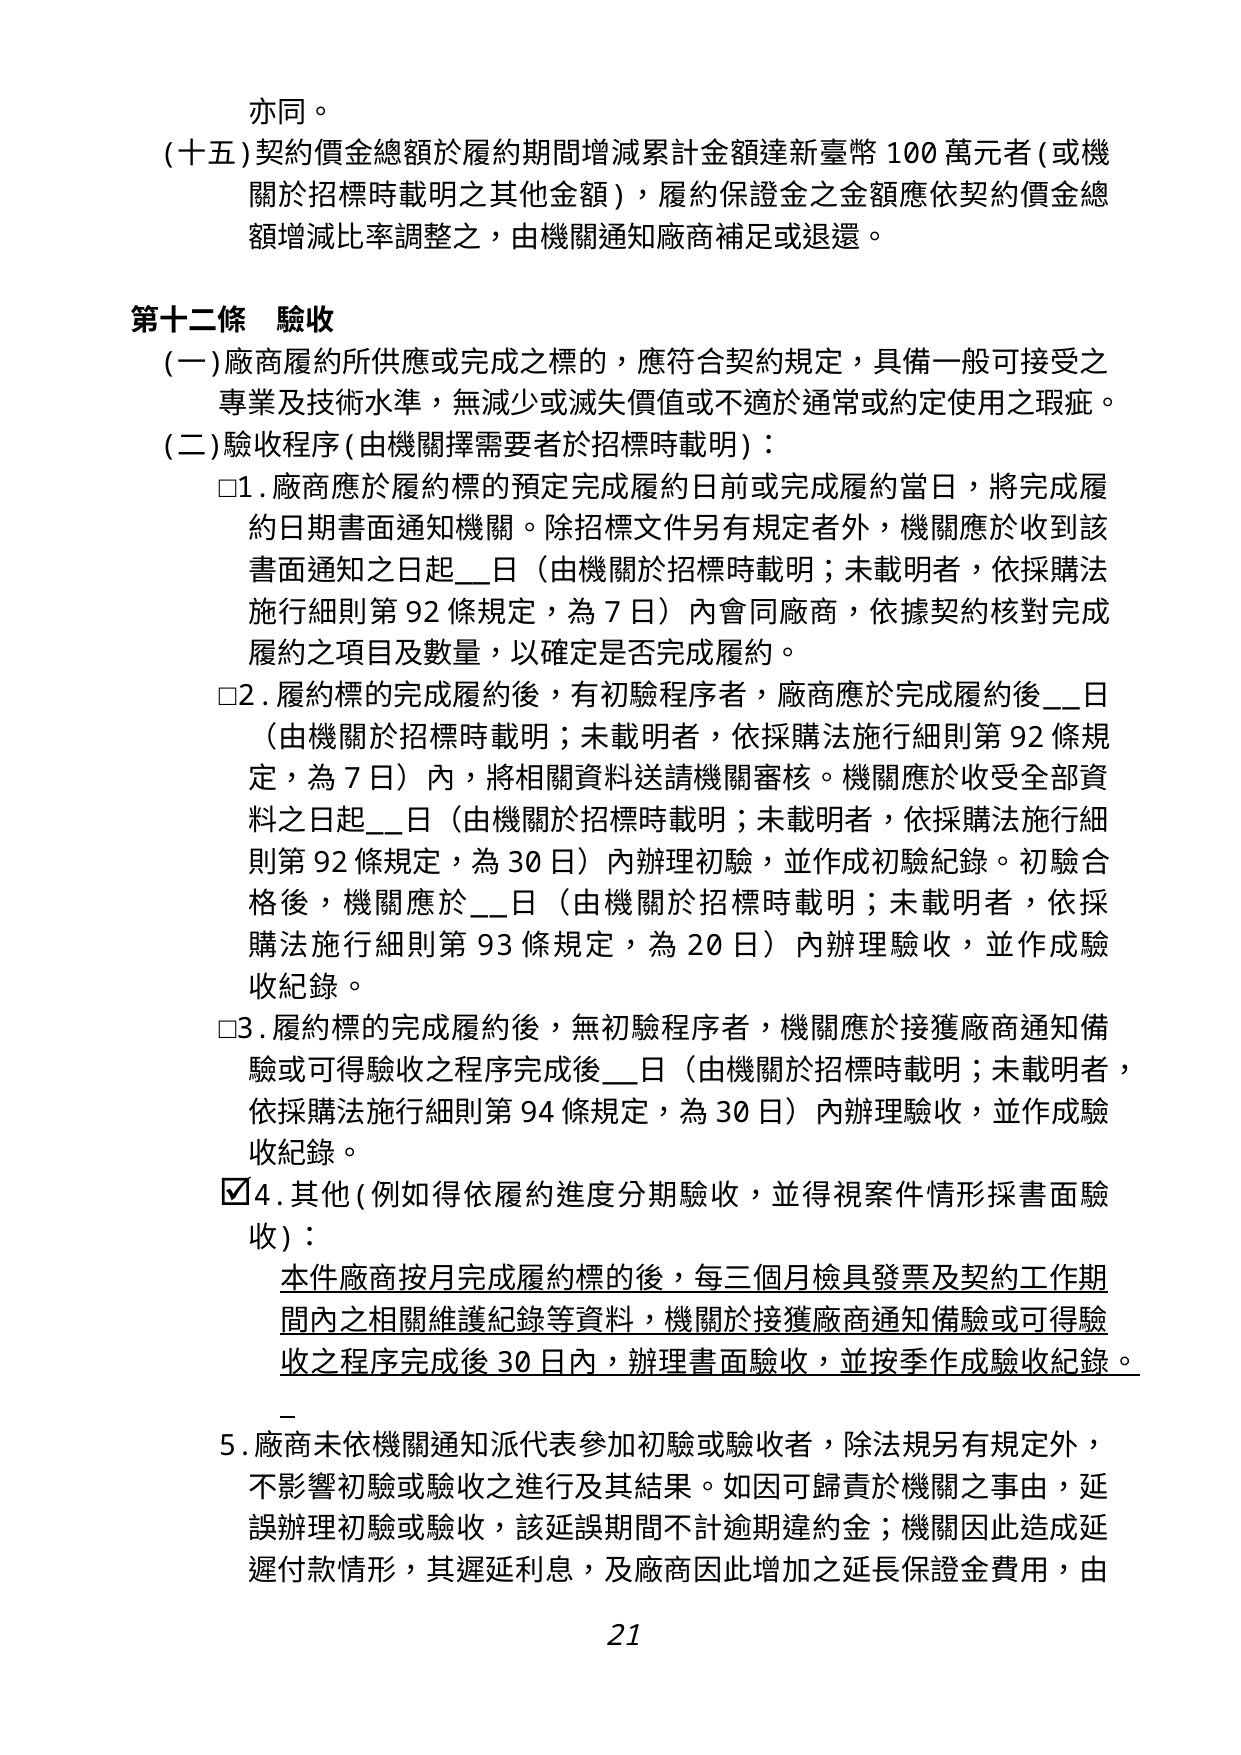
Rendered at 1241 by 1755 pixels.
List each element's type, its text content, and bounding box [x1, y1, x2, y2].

text □2.履約標的完成履約後，有初驗程序者，廠商應於完成履約後__日（由機關於招標時載明；未載明者，依採購法施行細則第92條規定，為7日）內，將相關資料送請機關審核。機關應於收受全部資料之日起__日（由機關於招標時載明；未載明者，依採購法施行細則第92條規定，為30日）內辦理初驗，並作成初驗紀錄。初驗合格後，機關應於__日（由機關於招標時載明；未載明者，依採購法施行細則第93條規定，為20日）內辦理驗收，並作成驗收紀錄。 [218, 672, 1110, 1005]
text 亦同。 [159, 89, 1110, 130]
text 本件廠商按月完成履約標的後，每三個月檢具發票及契約工作期間內之相關維護紀錄等資料，機關於接獲廠商通知備驗或可得驗收之程序完成後30日內，辦理書面驗收，並按季作成驗收紀錄。 [280, 1255, 1110, 1374]
text □1.廠商應於履約標的預定完成履約日前或完成履約當日，將完成履約日期書面通知機關。除招標文件另有規定者外，機關應於收到該書面通知之日起__日（由機關於招標時載明；未載明者，依採購法施行細則第92條規定，為7日）內會同廠商，依據契約核對完成履約之項目及數量，以確定是否完成履約。 [218, 464, 1110, 672]
text 本件廠商按月完成履約標的後，每三個月檢具發票及契約工作期間內之相關維護紀錄等資料，機關於接獲廠商通知備驗或可得驗收之程序完成後30日內，辦理書面驗收，並按季作成驗收紀錄。 [280, 1376, 1110, 1422]
text □3.履約標的完成履約後，無初驗程序者，機關應於接獲廠商通知備驗或可得驗收之程序完成後__日（由機關於招標時載明；未載明者，依採購法施行細則第94條規定，為30日）內辦理驗收，並作成驗收紀錄。 [218, 1005, 1110, 1172]
text (二)驗收程序(由機關擇需要者於招標時載明)： [159, 422, 1110, 464]
text 5.廠商未依機關通知派代表參加初驗或驗收者，除法規另有規定外，不影響初驗或驗收之進行及其結果。如因可歸責於機關之事由，延誤辦理初驗或驗收，該延誤期間不計逾期違約金；機關因此造成延遲付款情形，其遲延利息，及廠商因此增加之延長保證金費用，由 [218, 1422, 1110, 1589]
text (十五)契約價金總額於履約期間增減累計金額達新臺幣100萬元者(或機關於招標時載明之其他金額)，履約保證金之金額應依契約價金總額增減比率調整之，由機關通知廠商補足或退還。 [159, 130, 1110, 255]
text 第十二條 驗收 [130, 297, 1110, 339]
text 4.其他(例如得依履約進度分期驗收，並得視案件情形採書面驗收)： [218, 1172, 1110, 1255]
text (一)廠商履約所供應或完成之標的，應符合契約規定，具備一般可接受之專業及技術水準，無減少或滅失價值或不適於通常或約定使用之瑕疵。 [159, 339, 1110, 422]
